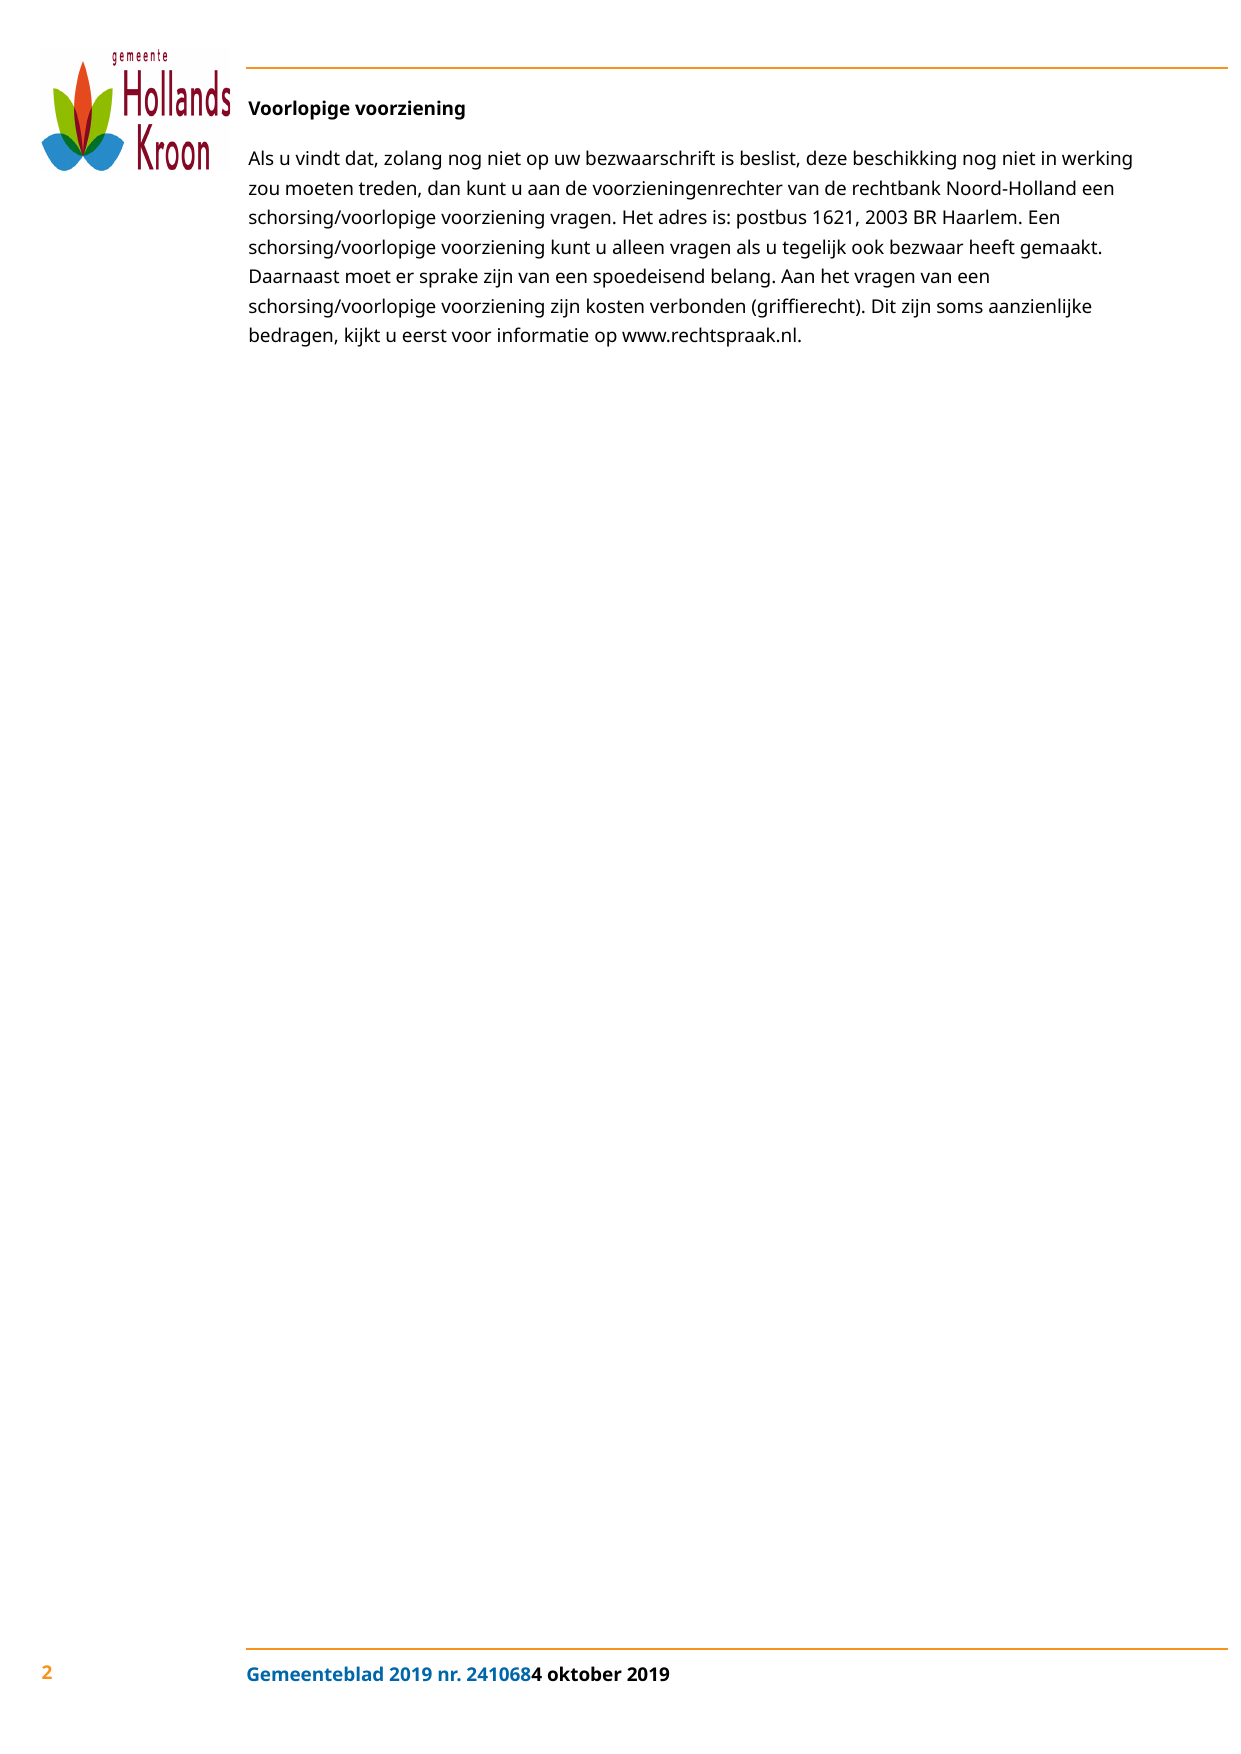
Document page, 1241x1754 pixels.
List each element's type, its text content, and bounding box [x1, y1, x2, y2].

text Voorlopige voorziening [248, 95, 1152, 121]
text Als u vindt dat, zolang nog niet op uw bezwaarschrift is beslist, deze beschikking nog niet in werking zou moeten treden, dan kunt u aan de voorzieningenrechter van de rechtbank Noord-Holland een schorsing/voorlopige voorziening vragen. Het adres is: postbus 1621, 2003 BR Haarlem. Een schorsing/voorlopige voorziening kunt u alleen vragen als u tegelijk ook bezwaar heeft gemaakt. Daarnaast moet er sprake zijn van een spoedeisend belang. Aan het vragen van een schorsing/voorlopige voorziening zijn kosten verbonden (griffierecht). Dit zijn soms aanzienlijke bedragen, kijkt u eerst voor informatie op www.rechtspraak.nl. [248, 145, 1152, 348]
picture [41, 47, 231, 172]
